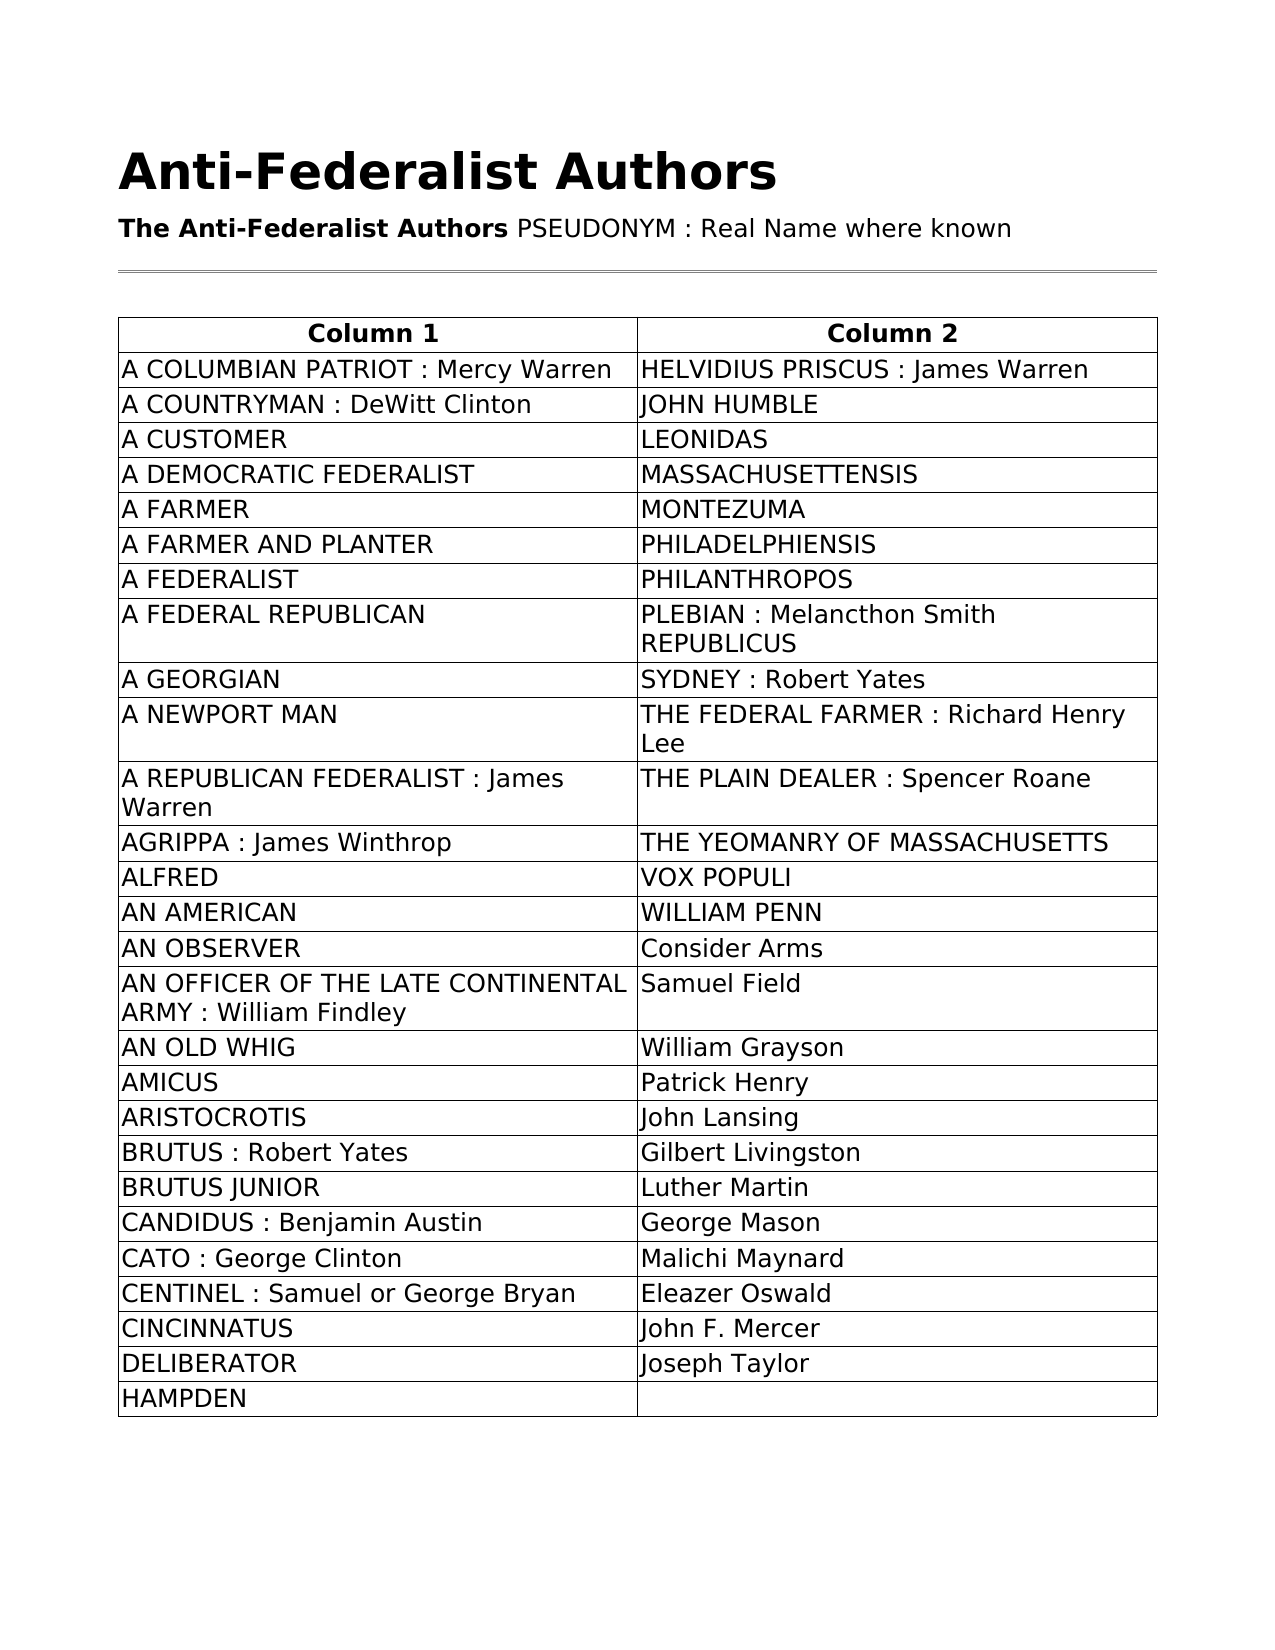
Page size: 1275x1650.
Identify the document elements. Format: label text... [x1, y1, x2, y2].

table_header Column 2 [638, 318, 1157, 352]
table_cell A DEMOCRATIC FEDERALIST [119, 458, 637, 492]
table_cell WILLIAM PENN [638, 897, 1157, 931]
table_cell AMICUS [119, 1066, 637, 1100]
table_cell Malichi Maynard [638, 1242, 1157, 1276]
table_cell A COLUMBIAN PATRIOT : Mercy Warren [119, 353, 637, 387]
table_cell PLEBIAN : Melancthon Smith REPUBLICUS [638, 599, 1157, 662]
table_cell Patrick Henry [638, 1066, 1157, 1100]
table_cell CINCINNATUS [119, 1312, 637, 1346]
table_cell ARISTOCROTIS [119, 1101, 637, 1135]
table_cell HELVIDIUS PRISCUS : James Warren [638, 353, 1157, 387]
table_cell MONTEZUMA [638, 493, 1157, 527]
table_cell A CUSTOMER [119, 423, 637, 457]
table_cell William Grayson [638, 1031, 1157, 1065]
table_cell A FEDERAL REPUBLICAN [119, 599, 637, 662]
table_cell DELIBERATOR [119, 1347, 637, 1381]
table_cell A REPUBLICAN FEDERALIST : James Warren [119, 762, 637, 825]
table_cell A NEWPORT MAN [119, 698, 637, 761]
table_cell JOHN HUMBLE [638, 388, 1157, 422]
table_cell AGRIPPA : James Winthrop [119, 826, 637, 861]
table_cell Consider Arms [638, 932, 1157, 966]
table_cell SYDNEY : Robert Yates [638, 663, 1157, 697]
table_cell A COUNTRYMAN : DeWitt Clinton [119, 388, 637, 422]
table_cell A FARMER [119, 493, 637, 527]
table_cell John Lansing [638, 1101, 1157, 1135]
table_cell PHILADELPHIENSIS [638, 528, 1157, 562]
table_cell THE YEOMANRY OF MASSACHUSETTS [638, 826, 1157, 861]
table_cell VOX POPULI [638, 862, 1157, 896]
table_header Column 1 [119, 318, 637, 352]
subtitle Anti-Federalist Authors [118, 143, 1157, 201]
table_cell THE PLAIN DEALER : Spencer Roane [638, 762, 1157, 825]
table_cell AN OBSERVER [119, 932, 637, 966]
table_cell CENTINEL : Samuel or George Bryan [119, 1277, 637, 1311]
table_cell Samuel Field [638, 967, 1157, 1030]
table_cell ALFRED [119, 862, 637, 896]
table_cell CATO : George Clinton [119, 1242, 637, 1276]
table_cell A FEDERALIST [119, 564, 637, 597]
table_cell AN OLD WHIG [119, 1031, 637, 1065]
table_cell CANDIDUS : Benjamin Austin [119, 1207, 637, 1241]
table_cell MASSACHUSETTENSIS [638, 458, 1157, 492]
table_cell THE FEDERAL FARMER : Richard Henry Lee [638, 698, 1157, 761]
table_cell John F. Mercer [638, 1312, 1157, 1346]
table_cell Eleazer Oswald [638, 1277, 1157, 1311]
table_cell George Mason [638, 1207, 1157, 1241]
table_cell Luther Martin [638, 1172, 1157, 1206]
table_cell AN AMERICAN [119, 897, 637, 931]
table_cell A FARMER AND PLANTER [119, 528, 637, 562]
table_cell [638, 1382, 1157, 1416]
table_cell Gilbert Livingston [638, 1136, 1157, 1171]
table_cell AN OFFICER OF THE LATE CONTINENTAL ARMY : William Findley [119, 967, 637, 1030]
text The Anti-Federalist Authors PSEUDONYM : Real Name where known [118, 214, 1157, 243]
table_cell HAMPDEN [119, 1382, 637, 1416]
table_cell BRUTUS : Robert Yates [119, 1136, 637, 1171]
table_cell A GEORGIAN [119, 663, 637, 697]
table_cell LEONIDAS [638, 423, 1157, 457]
table_cell Joseph Taylor [638, 1347, 1157, 1381]
table_cell PHILANTHROPOS [638, 564, 1157, 597]
table_cell BRUTUS JUNIOR [119, 1172, 637, 1206]
